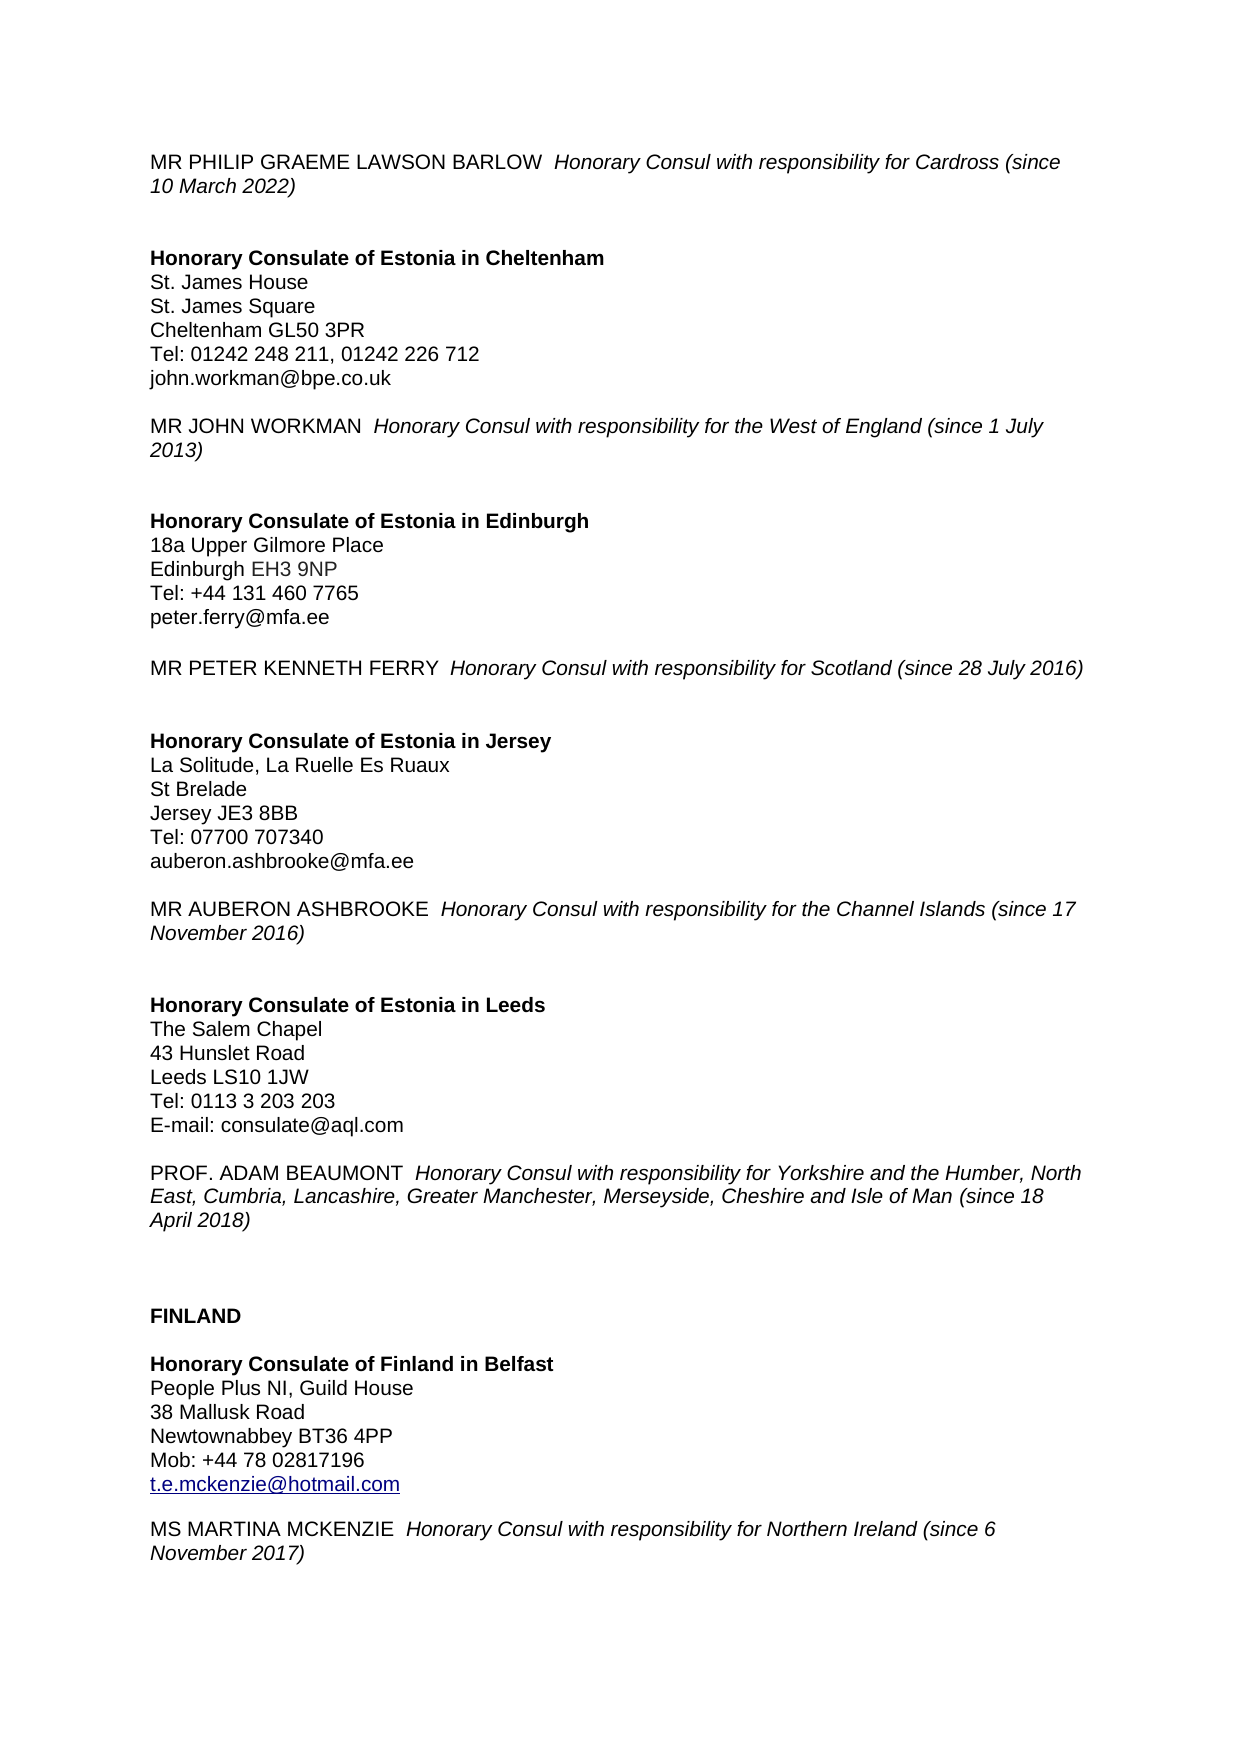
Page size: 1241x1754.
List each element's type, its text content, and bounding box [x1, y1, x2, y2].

text St Brelade [150, 777, 1090, 801]
text Honorary Consulate of Estonia in Jersey [150, 729, 1090, 753]
text MR JOHN WORKMAN Honorary Consul with responsibility for the West of England (since 1 July 2013) [150, 413, 1090, 461]
text t.e.mckenzie@hotmail.com [150, 1472, 1090, 1496]
text St. James Square [150, 294, 1090, 318]
text Edinburgh EH3 9NP [150, 557, 1090, 581]
text auberon.ashbrooke@mfa.ee [150, 849, 1090, 873]
text St. James House [150, 270, 1090, 294]
text MR PHILIP GRAEME LAWSON BARLOW Honorary Consul with responsibility for Cardross (since 10 March 2022) [150, 150, 1090, 198]
text The Salem Chapel 43 Hunslet Road Leeds LS10 1JW [150, 1017, 1090, 1088]
text Cheltenham GL50 3PR [150, 318, 1090, 342]
text MR AUBERON ASHBROOKE Honorary Consul with responsibility for the Channel Islands (since 17 November 2016) [150, 897, 1090, 945]
text People Plus NI, Guild House [150, 1376, 1090, 1400]
text PROF. ADAM BEAUMONT Honorary Consul with responsibility for Yorkshire and the Humber, North East, Cumbria, Lancashire, Greater Manchester, Merseyside, Cheshire and Isle of Man (since 18 April 2018) [150, 1160, 1090, 1232]
text Honorary Consulate of Finland in Belfast [150, 1352, 1090, 1376]
text Newtownabbey BT36 4PP [150, 1424, 1090, 1448]
text Tel: +44 131 460 7765 peter.ferry@mfa.ee [150, 581, 1090, 629]
text La Solitude, La Ruelle Es Ruaux [150, 753, 1090, 777]
text MR PETER KENNETH FERRY Honorary Consul with responsibility for Scotland (since 28 July 2016) [150, 653, 1090, 681]
text Honorary Consulate of Estonia in Cheltenham [150, 246, 1090, 270]
text Mob: +44 78 02817196 [150, 1448, 1090, 1472]
text Tel: 0113 3 203 203 E-mail: consulate@aql.com [150, 1088, 1090, 1136]
text john.workman@bpe.co.uk [150, 366, 1090, 389]
text Honorary Consulate of Estonia in Edinburgh [150, 509, 1090, 533]
text Tel: 07700 707340 [150, 825, 1090, 849]
text FINLAND [150, 1304, 1090, 1328]
text Jersey JE3 8BB [150, 801, 1090, 825]
text Honorary Consulate of Estonia in Leeds [150, 993, 1090, 1017]
text MS MARTINA MCKENZIE Honorary Consul with responsibility for Northern Ireland (since 6 November 2017) [150, 1517, 1090, 1565]
text Tel: 01242 248 211, 01242 226 712 [150, 342, 1090, 366]
text 18a Upper Gilmore Place [150, 533, 1090, 557]
text 38 Mallusk Road [150, 1400, 1090, 1424]
